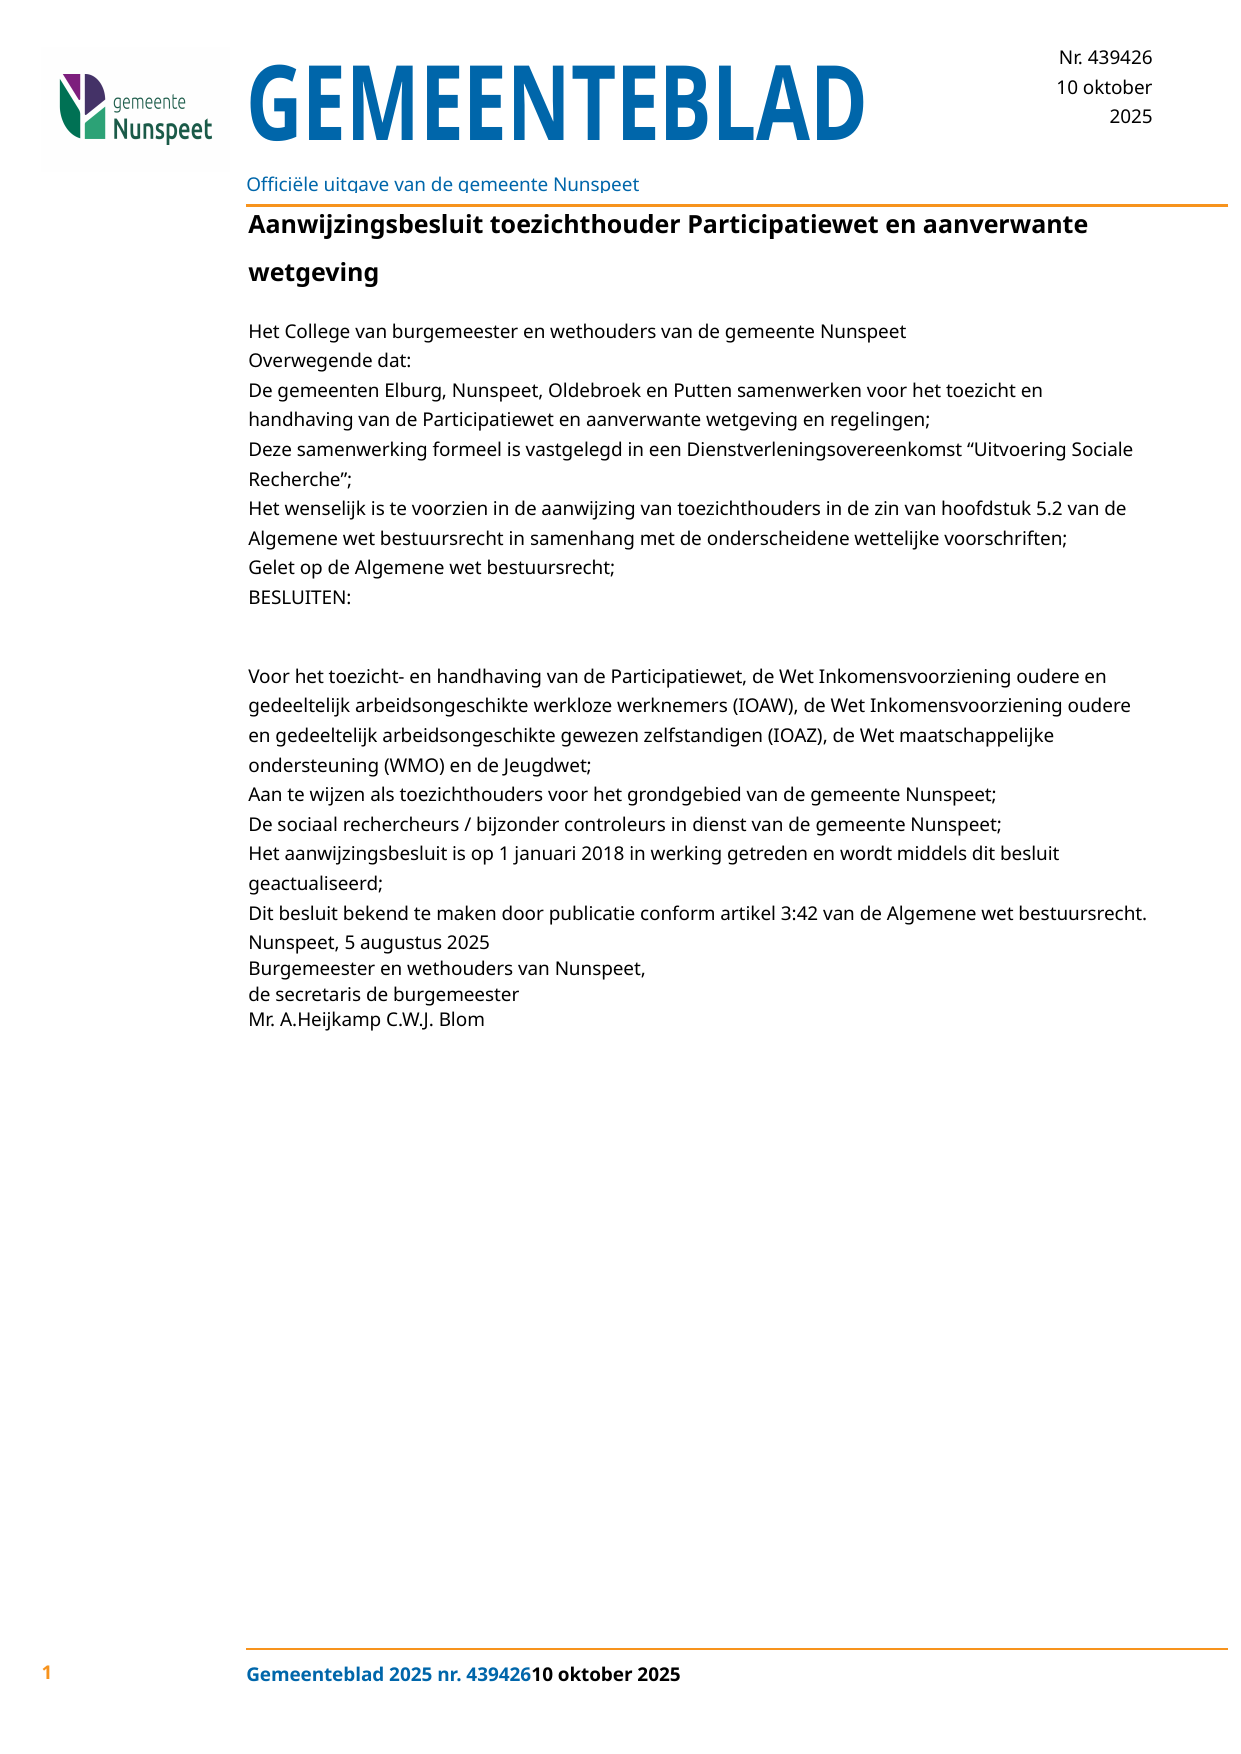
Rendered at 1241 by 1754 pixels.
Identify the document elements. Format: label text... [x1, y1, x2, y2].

text Dit besluit bekend te maken door publicatie conform artikel 3:42 van de Algemene wet bestuursrecht. [248, 900, 1152, 925]
text Burgemeester en wethouders van Nunspeet, [248, 955, 1152, 981]
text De sociaal rechercheurs / bijzonder controleurs in dienst van de gemeente Nunspeet; [248, 811, 1152, 837]
text Het aanwijzingsbesluit is op 1 januari 2018 in werking getreden en wordt middels dit besluit geactualiseerd; [248, 841, 1152, 896]
text Deze samenwerking formeel is vastgelegd in een Dienstverleningsovereenkomst “Uitvoering Sociale Recherche”; [248, 436, 1152, 492]
text Nunspeet, 5 augustus 2025 [248, 929, 1152, 955]
text Aanwijzingsbesluit toezichthouder Participatiewet en aanverwante wetgeving [248, 207, 1152, 288]
text Mr. A.Heijkamp C.W.J. Blom [248, 1006, 1152, 1032]
text Overwegende dat: [248, 347, 1152, 373]
text Aan te wijzen als toezichthouders voor het grondgebied van de gemeente Nunspeet; [248, 781, 1152, 807]
text de secretaris de burgemeester [248, 981, 1152, 1006]
text BESLUITEN: [248, 584, 1152, 610]
text Het wenselijk is te voorzien in de aanwijzing van toezichthouders in de zin van hoofdstuk 5.2 van de Algemene wet bestuursrecht in samenhang met de onderscheidene wettelijke voorschriften; [248, 495, 1152, 551]
text Het College van burgemeester en wethouders van de gemeente Nunspeet [248, 318, 1152, 344]
picture [41, 47, 231, 172]
text De gemeenten Elburg, Nunspeet, Oldebroek en Putten samenwerken voor het toezicht en handhaving van de Participatiewet en aanverwante wetgeving en regelingen; [248, 377, 1152, 432]
text Voor het toezicht- en handhaving van de Participatiewet, de Wet Inkomensvoorziening oudere en gedeeltelijk arbeidsongeschikte werkloze werknemers (IOAW), de Wet Inkomensvoorziening oudere en gedeeltelijk arbeidsongeschikte gewezen zelfstandigen (IOAZ), de Wet maatschappelijke ondersteuning (WMO) en de Jeugdwet; [248, 663, 1152, 777]
text Gelet op de Algemene wet bestuursrecht; [248, 554, 1152, 580]
